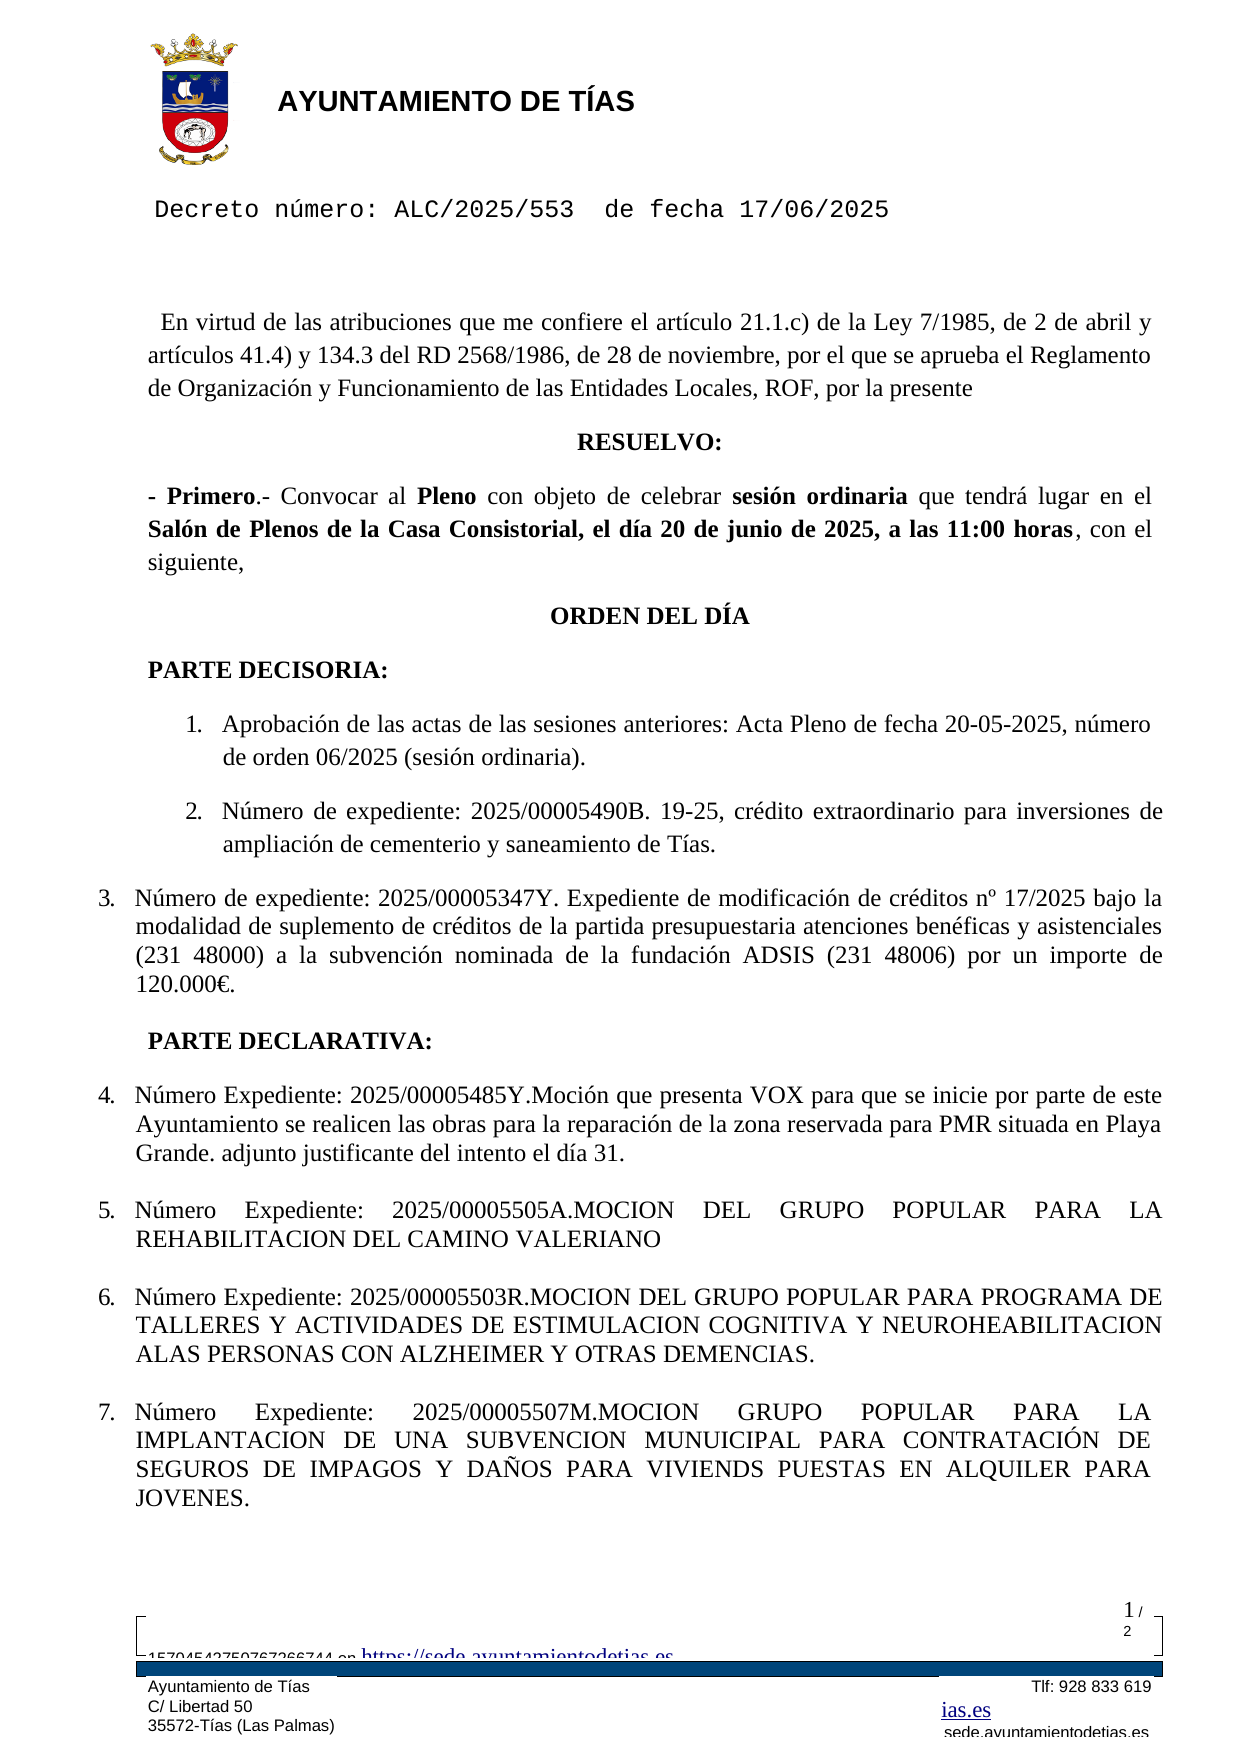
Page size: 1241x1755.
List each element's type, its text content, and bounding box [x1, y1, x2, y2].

list Número de expediente: 2025/00005347Y. Expediente de modificación de créditos nº 17/2025 bajo la modalidad de suplemento de créditos de la partida presupuestaria atenciones benéficas y asistenciales (231 48000) a la subvención nominada de la fundación ADSIS (231 48006) por un importe de 120.000€. [98, 883, 1163, 998]
subtitle PARTE DECLARATIVA: [148, 1026, 1163, 1055]
list Primero.- Convocar al Pleno con objeto de celebrar sesión ordinaria que tendrá lugar en el Salón de Plenos de la Casa Consistorial, el día 20 de junio de 2025, a las 11:00 horas, con el siguiente, [148, 481, 1152, 576]
list Número Expediente: 2025/00005505A.MOCION DEL GRUPO POPULAR PARA LA REHABILITACION DEL CAMINO VALERIANO [98, 1195, 1163, 1253]
text Decreto número: ALC/2025/553 de fecha 17/06/2025 [154, 196, 1163, 224]
list Aprobación de las actas de las sesiones anteriores: Acta Pleno de fecha 20-05-2025, número de orden 06/2025 (sesión ordinaria). [185, 709, 1152, 771]
text En virtud de las atribuciones que me confiere el artículo 21.1.c) de la Ley 7/1985, de 2 de abril y artículos 41.4) y 134.3 del RD 2568/1986, de 28 de noviembre, por el que se aprueba el Reglamento de Organización y Funcionamiento de las Entidades Locales, ROF, por la presente [148, 307, 1152, 402]
text PARTE DECISORIA: [148, 655, 1163, 684]
list Número de expediente: 2025/00005490B. 19-25, crédito extraordinario para inversiones de ampliación de cementerio y saneamiento de Tías. [185, 796, 1163, 858]
list Número Expediente: 2025/00005507M.MOCION GRUPO POPULAR PARA LA IMPLANTACION DE UNA SUBVENCION MUNUICIPAL PARA CONTRATACIÓN DE SEGUROS DE IMPAGOS Y DAÑOS PARA VIVIENDS PUESTAS EN ALQUILER PARA JOVENES. [98, 1397, 1152, 1512]
subtitle ORDEN DEL DÍA [548, 601, 752, 630]
subtitle RESUELVO: [548, 427, 752, 456]
list Número Expediente: 2025/00005485Y.Moción que presenta VOX para que se inicie por parte de este Ayuntamiento se realicen las obras para la reparación de la zona reservada para PMR situada en Playa Grande. adjunto justificante del intento el día 31. [98, 1080, 1163, 1167]
list Número Expediente: 2025/00005503R.MOCION DEL GRUPO POPULAR PARA PROGRAMA DE TALLERES Y ACTIVIDADES DE ESTIMULACION COGNITIVA Y NEUROHEABILITACION ALAS PERSONAS CON ALZHEIMER Y OTRAS DEMENCIAS. [98, 1282, 1163, 1368]
